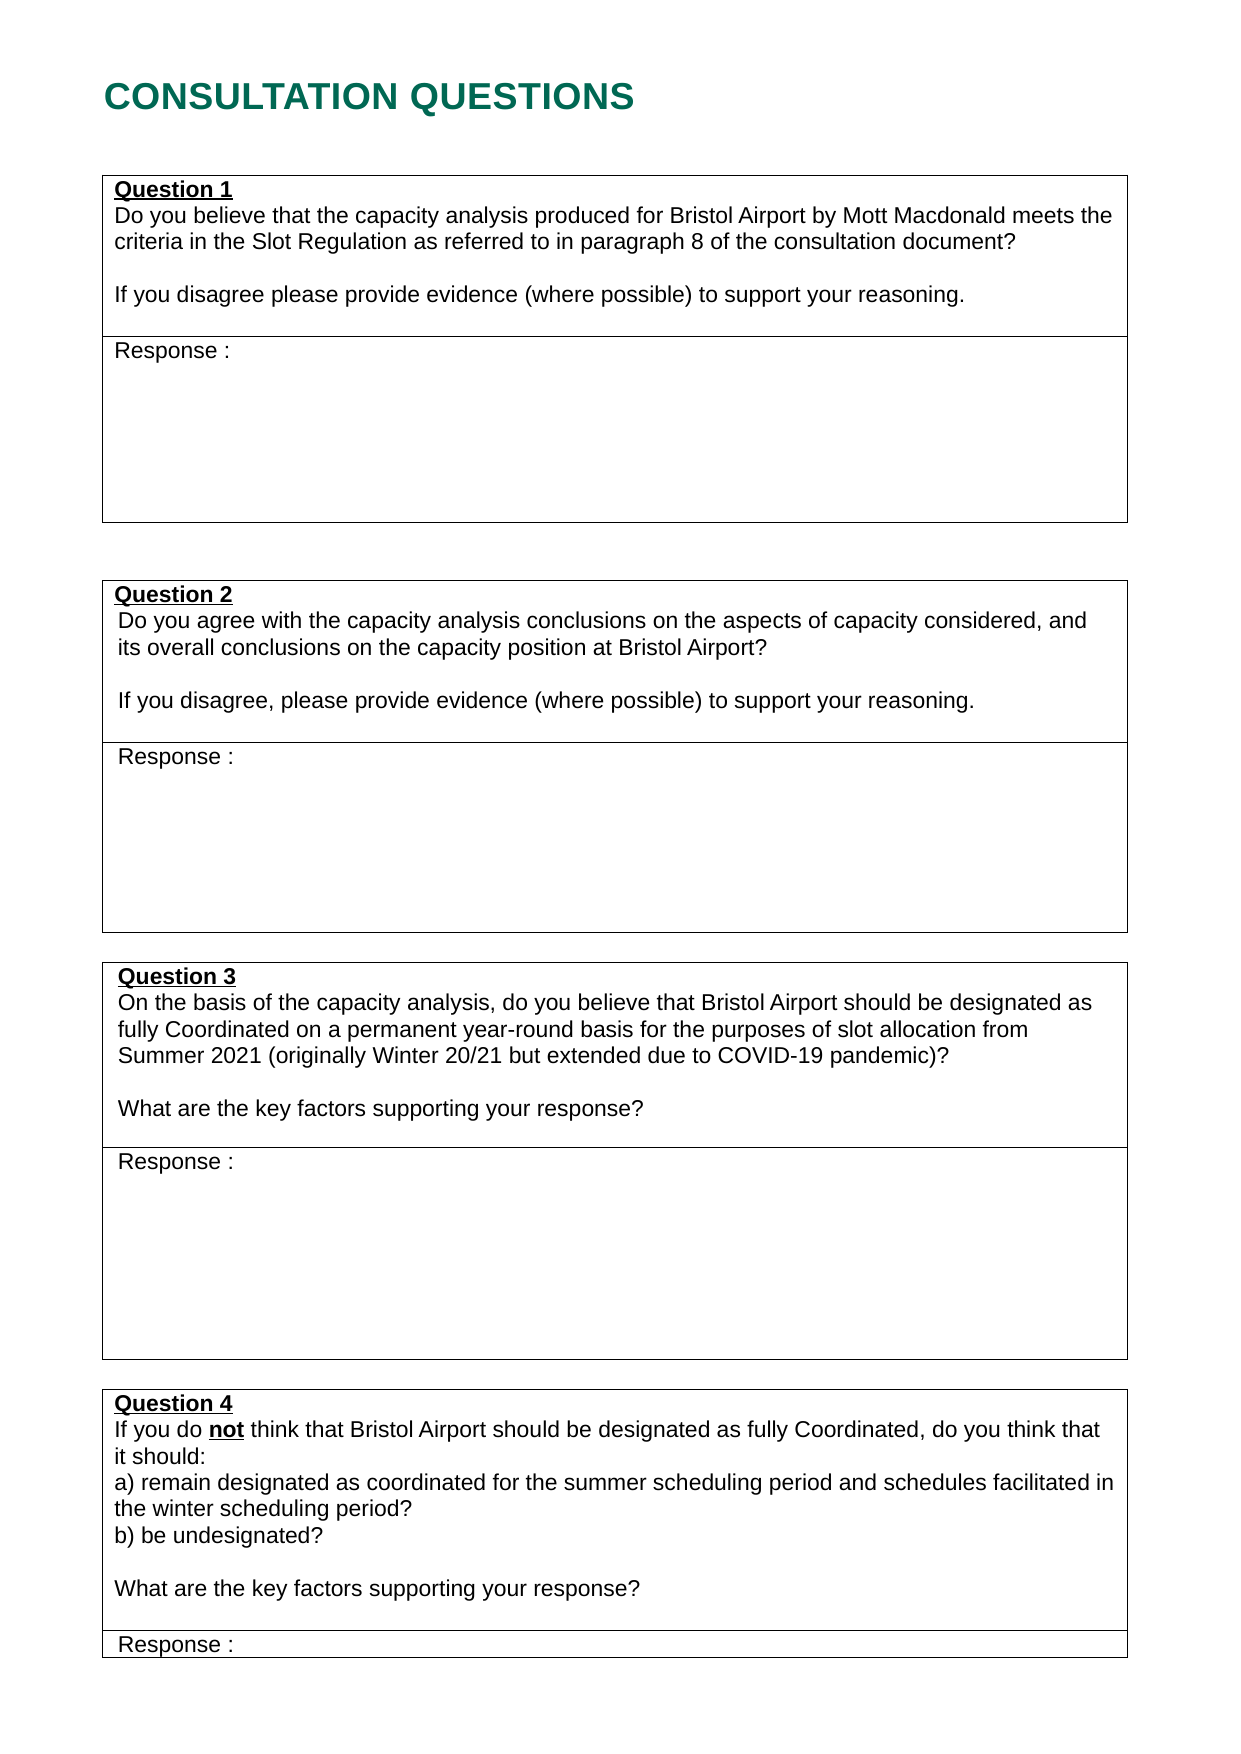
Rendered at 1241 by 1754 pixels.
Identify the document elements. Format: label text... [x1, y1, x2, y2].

table_header Question 1 Do you believe that the capacity analysis produced for Bristol Airport by Mott Macdonald meets the criteria in the Slot Regulation as referred to in paragraph 8 of the consultation document? If you disagree please provide evidence (where possible) to support your reasoning. [103, 176, 1127, 336]
table_cell Response : [103, 743, 1127, 932]
table_header Question 4 If you do not think that Bristol Airport should be designated as fully Coordinated, do you think that it should: a) remain designated as coordinated for the summer scheduling period and schedules facilitated in the winter scheduling period? b) be undesignated? What are the key factors supporting your response? [103, 1390, 1127, 1629]
table_header Question 2 Do you agree with the capacity analysis conclusions on the aspects of capacity considered, and its overall conclusions on the capacity position at Bristol Airport? If you disagree, please provide evidence (where possible) to support your reasoning. [103, 581, 1127, 742]
table_header Question 3 On the basis of the capacity analysis, do you believe that Bristol Airport should be designated as fully Coordinated on a permanent year-round basis for the purposes of slot allocation from Summer 2021 (originally Winter 20/21 but extended due to COVID-19 pandemic)? What are the key factors supporting your response? [103, 963, 1127, 1147]
table_cell Response : [103, 337, 1127, 522]
table_cell Response : [103, 1631, 1127, 1657]
text CONSULTATION QUESTIONS [103, 74, 1137, 117]
table_cell Response : [103, 1148, 1127, 1359]
